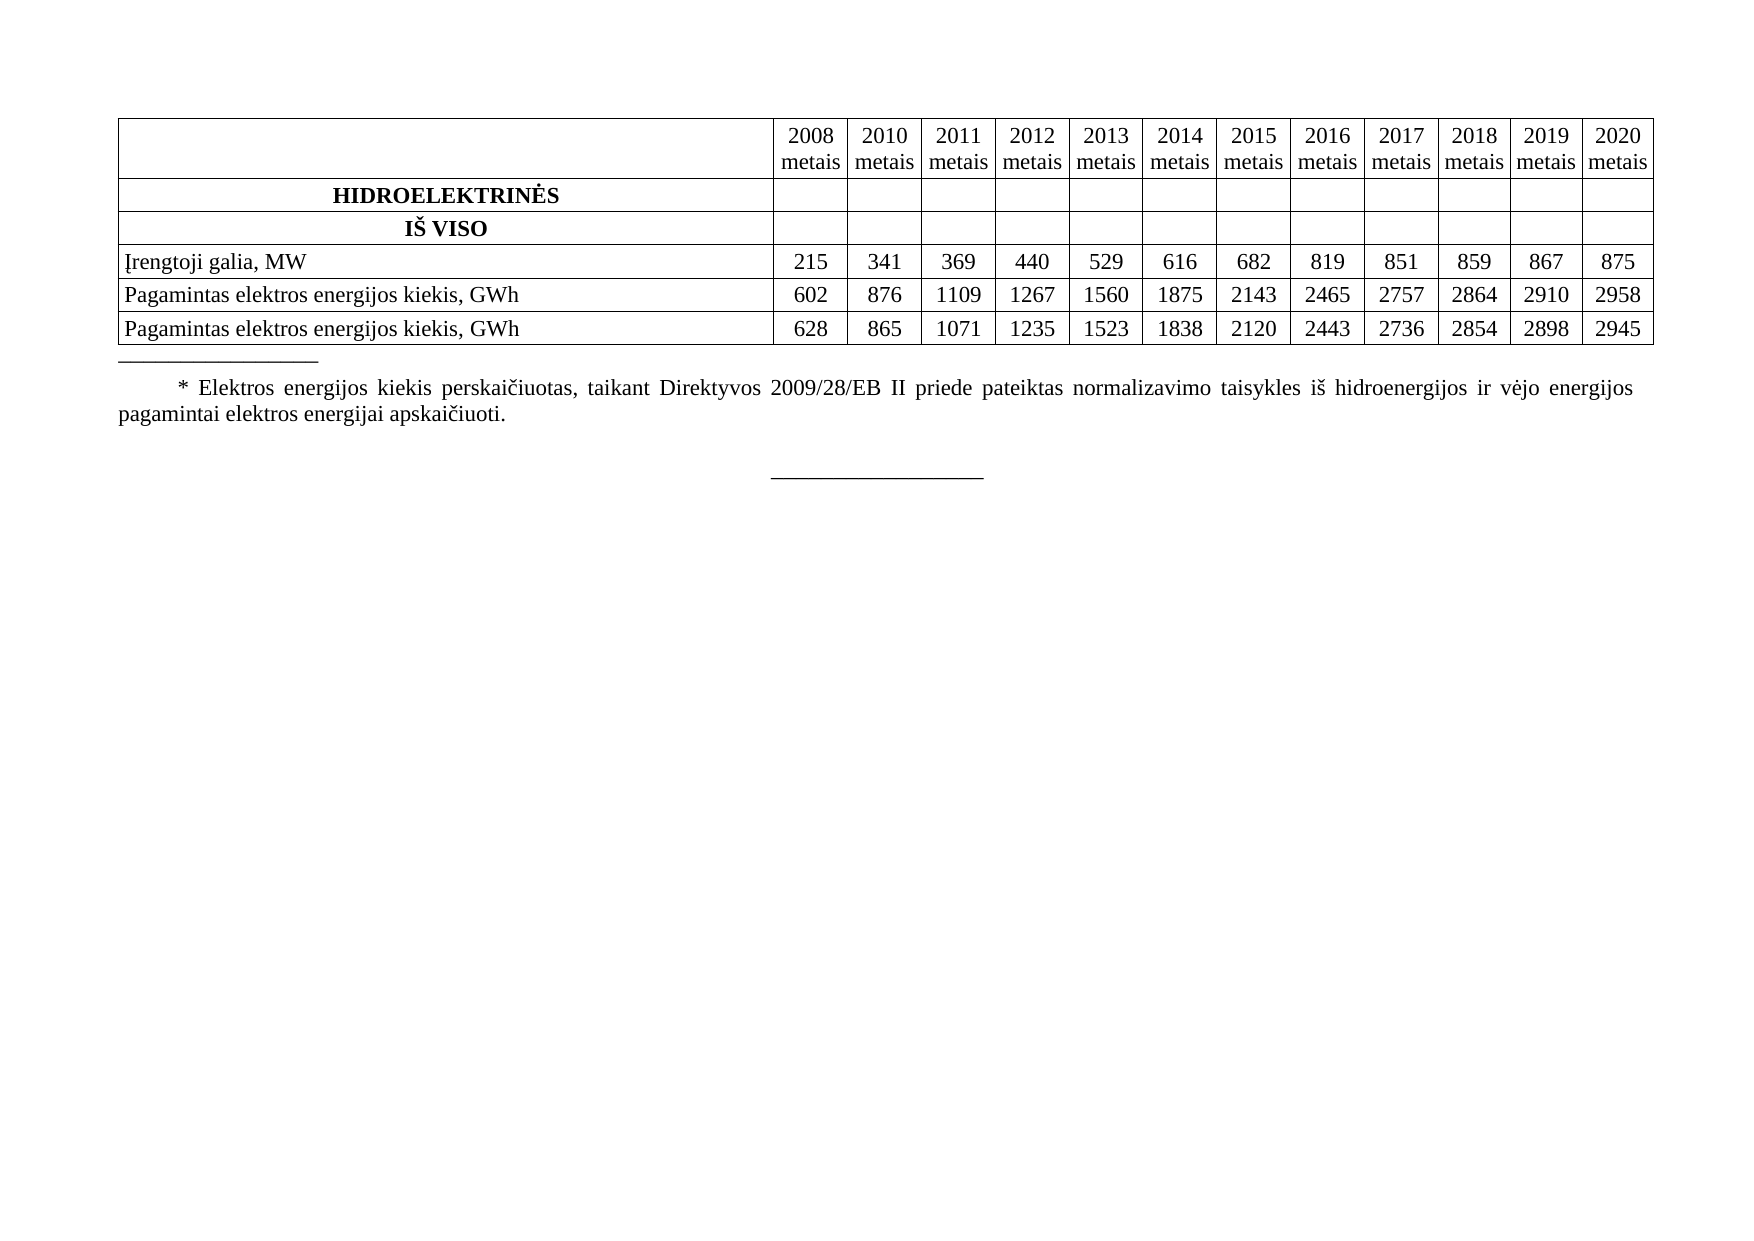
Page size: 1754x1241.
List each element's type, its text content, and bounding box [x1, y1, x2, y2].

table_cell 602 [774, 279, 847, 311]
table_header 2017 metais [1365, 119, 1438, 178]
table_cell [1217, 212, 1290, 244]
table_cell 1109 [922, 279, 995, 311]
table_header 2013 metais [1070, 119, 1142, 178]
text * Elektros energijos kiekis perskaičiuotas, taikant Direktyvos 2009/28/EB II priede pateiktas normalizavimo taisykles iš hidroenergijos ir vėjo energijos pagamintai elektros energijai apskaičiuoti. [118, 374, 1636, 426]
table_cell Pagamintas elektros energijos kiekis, GWh [119, 279, 773, 311]
table_header 2008 metais [774, 119, 847, 178]
table_cell [774, 212, 847, 244]
table_cell 2898 [1511, 312, 1582, 344]
table_header 2012 metais [996, 119, 1069, 178]
table_cell 628 [774, 312, 847, 344]
table_cell Pagamintas elektros energijos kiekis, GWh [119, 312, 773, 344]
table_cell 2120 [1217, 312, 1290, 344]
table_cell HIDROELEKTRINĖS [119, 179, 773, 211]
text _________________ [118, 453, 1636, 481]
table_cell [1439, 179, 1510, 211]
table_cell [1439, 212, 1510, 244]
table_cell 1235 [996, 312, 1069, 344]
table_cell 2854 [1439, 312, 1510, 344]
table_cell 867 [1511, 245, 1582, 277]
table_cell 529 [1070, 245, 1142, 277]
table_cell 2143 [1217, 279, 1290, 311]
table_header 2014 metais [1143, 119, 1216, 178]
table_cell 876 [848, 279, 921, 311]
table_cell 875 [1583, 245, 1653, 277]
table_header 2015 metais [1217, 119, 1290, 178]
table_cell [1365, 179, 1438, 211]
table_cell 859 [1439, 245, 1510, 277]
table_cell [1511, 179, 1582, 211]
table_cell 440 [996, 245, 1069, 277]
table_cell 616 [1143, 245, 1216, 277]
table_cell [848, 212, 921, 244]
table_cell [1583, 212, 1653, 244]
table_cell Įrengtoji galia, MW [119, 245, 773, 277]
table_cell 369 [922, 245, 995, 277]
table_cell 2465 [1291, 279, 1364, 311]
table_cell [922, 179, 995, 211]
table_cell 2864 [1439, 279, 1510, 311]
table_cell [1511, 212, 1582, 244]
table_cell [1217, 179, 1290, 211]
table_cell [1291, 179, 1364, 211]
table_cell [996, 179, 1069, 211]
table_cell 2945 [1583, 312, 1653, 344]
table_header 2016 metais [1291, 119, 1364, 178]
table_cell [848, 179, 921, 211]
table_cell 1523 [1070, 312, 1142, 344]
table_cell 1875 [1143, 279, 1216, 311]
table_cell [996, 212, 1069, 244]
table_cell 1267 [996, 279, 1069, 311]
table_cell 865 [848, 312, 921, 344]
table_cell [1143, 212, 1216, 244]
table_cell 682 [1217, 245, 1290, 277]
table_cell 819 [1291, 245, 1364, 277]
table_cell IŠ VISO [119, 212, 773, 244]
table_cell 2910 [1511, 279, 1582, 311]
table_cell [1143, 179, 1216, 211]
table_cell [922, 212, 995, 244]
table_cell 1560 [1070, 279, 1142, 311]
table_cell [1365, 212, 1438, 244]
table_header 2019 metais [1511, 119, 1582, 178]
table_cell 1838 [1143, 312, 1216, 344]
table_cell 2958 [1583, 279, 1653, 311]
text –––––––––––––––– [118, 345, 1636, 374]
table_cell 2443 [1291, 312, 1364, 344]
table_cell [1583, 179, 1653, 211]
table_cell [774, 179, 847, 211]
table_header [119, 119, 773, 178]
table_cell 2736 [1365, 312, 1438, 344]
table_cell 851 [1365, 245, 1438, 277]
table_cell 2757 [1365, 279, 1438, 311]
table_cell [1070, 179, 1142, 211]
table_header 2018 metais [1439, 119, 1510, 178]
table_cell 215 [774, 245, 847, 277]
table_cell [1291, 212, 1364, 244]
table_header 2020 metais [1583, 119, 1653, 178]
table_header 2011 metais [922, 119, 995, 178]
table_cell [1070, 212, 1142, 244]
table_header 2010 metais [848, 119, 921, 178]
table_cell 1071 [922, 312, 995, 344]
table_cell 341 [848, 245, 921, 277]
